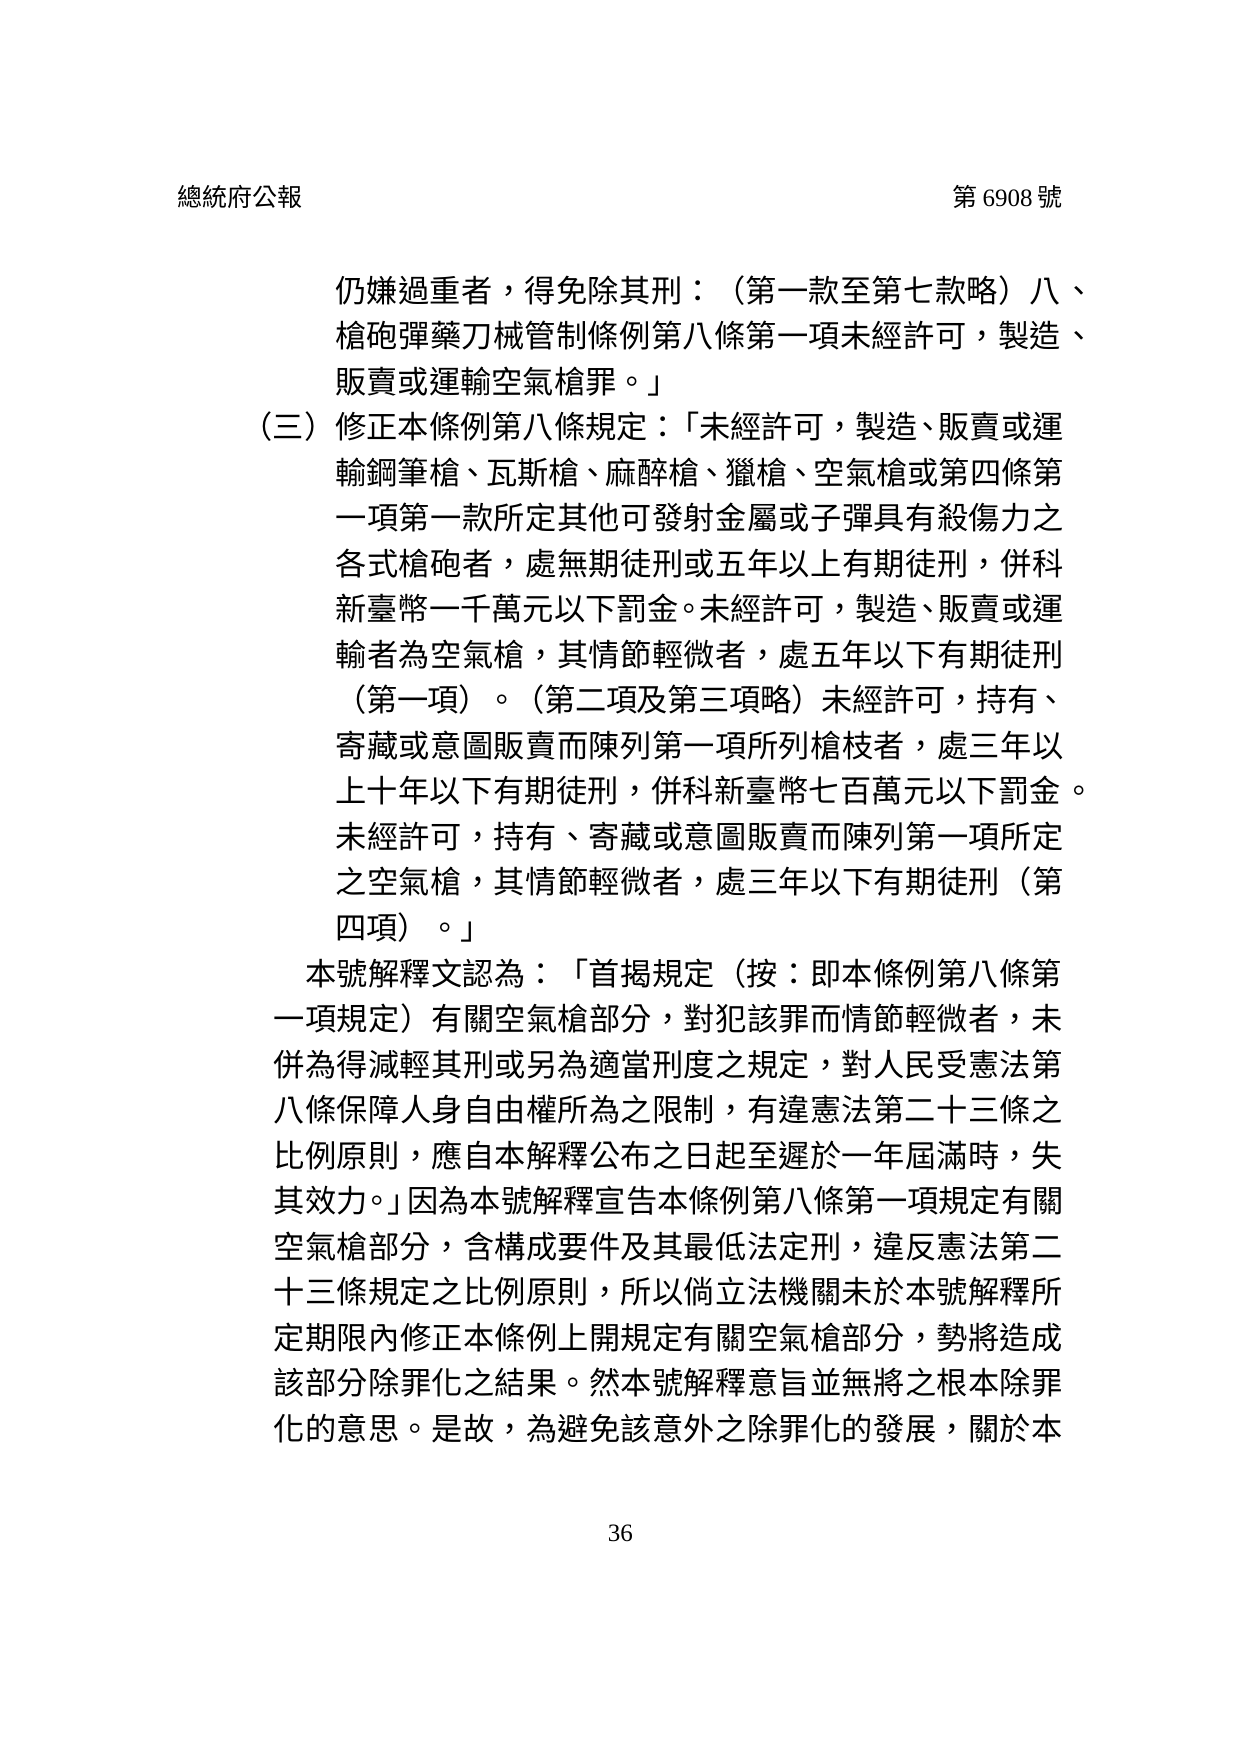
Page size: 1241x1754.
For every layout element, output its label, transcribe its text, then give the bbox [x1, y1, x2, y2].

text 本號解釋文認為：「首揭規定（按：即本條例第八條第一項規定）有關空氣槍部分，對犯該罪而情節輕微者，未併為得減輕其刑或另為適當刑度之規定，對人民受憲法第八條保障人身自由權所為之限制，有違憲法第二十三條之比例原則，應自本解釋公布之日起至遲於一年屆滿時，失其效力。」因為本號解釋宣告本條例第八條第一項規定有關空氣槍部分，含構成要件及其最低法定刑，違反憲法第二十三條規定之比例原則，所以倘立法機關未於本號解釋所定期限內修正本條例上開規定有關空氣槍部分，勢將造成該部分除罪化之結果。然本號解釋意旨並無將之根本除罪化的意思。是故，為避免該意外之除罪化的發展，關於本 [273, 949, 1063, 1449]
text （二）增訂刑法第六十一條第八款：「犯下列各罪之一，情節輕微，顯可憫恕，認為依第五十九條規定減輕其刑仍嫌過重者，得免除其刑：（第一款至第七款略）八、槍砲彈藥刀械管制條例第八條第一項未經許可，製造、販賣或運輸空氣槍罪。」 [241, 266, 1063, 402]
text （三）修正本條例第八條規定：「未經許可，製造、販賣或運輸鋼筆槍、瓦斯槍、麻醉槍、獵槍、空氣槍或第四條第一項第一款所定其他可發射金屬或子彈具有殺傷力之各式槍砲者，處無期徒刑或五年以上有期徒刑，併科新臺幣一千萬元以下罰金。未經許可，製造、販賣或運輸者為空氣槍，其情節輕微者，處五年以下有期徒刑（第一項）。（第二項及第三項略）未經許可，持有、寄藏或意圖販賣而陳列第一項所列槍枝者，處三年以上十年以下有期徒刑，併科新臺幣七百萬元以下罰金。未經許可，持有、寄藏或意圖販賣而陳列第一項所定之空氣槍，其情節輕微者，處三年以下有期徒刑（第四項）。」 [241, 402, 1063, 949]
